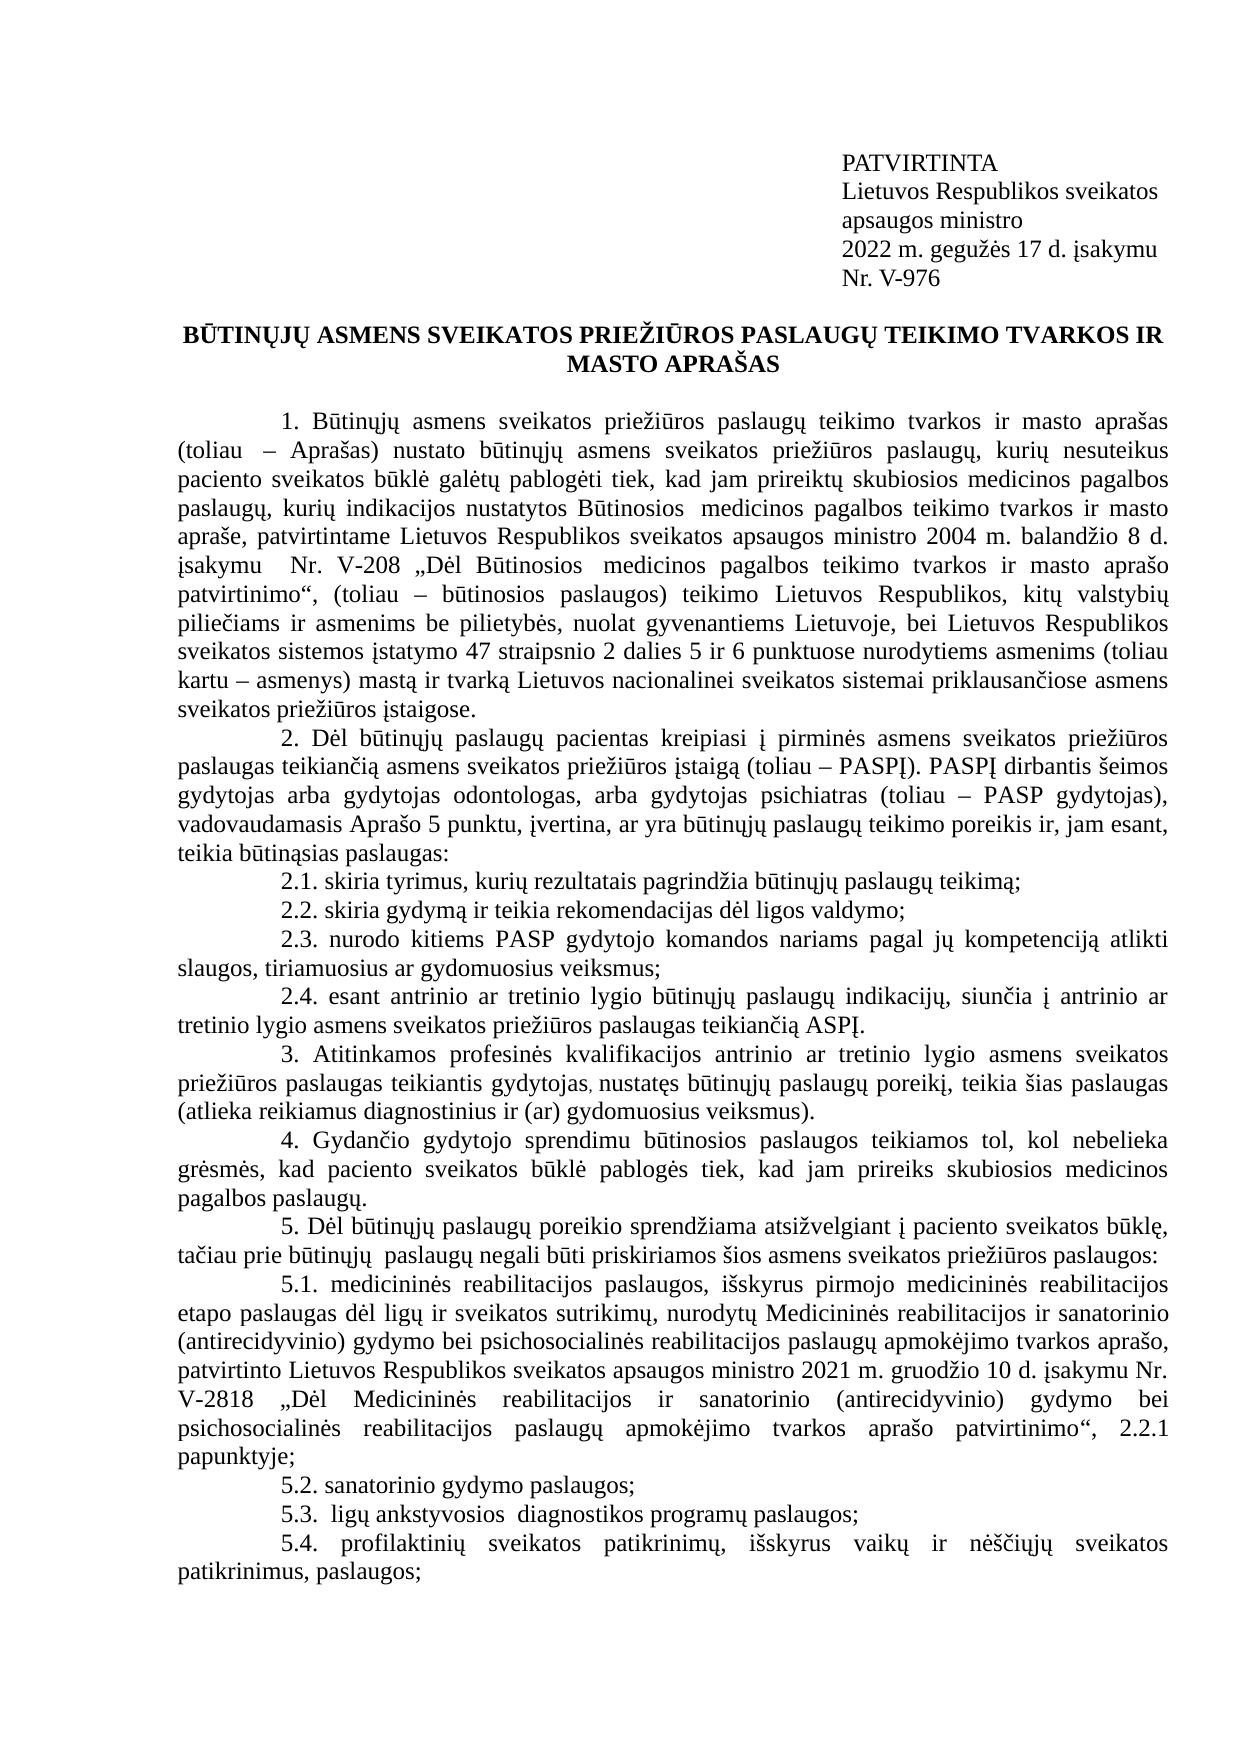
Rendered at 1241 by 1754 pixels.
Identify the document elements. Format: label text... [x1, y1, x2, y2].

text 3. Atitinkamos profesinės kvalifikacijos antrinio ar tretinio lygio asmens sveikatos priežiūros paslaugas teikiantis gydytojas, nustatęs būtinųjų paslaugų poreikį, teikia šias paslaugas (atlieka reikiamus diagnostinius ir (ar) gydomuosius veiksmus). [177, 1039, 1169, 1125]
text apsaugos ministro [177, 205, 1169, 234]
text 5.1. medicininės reabilitacijos paslaugos, išskyrus pirmojo medicininės reabilitacijos etapo paslaugas dėl ligų ir sveikatos sutrikimų, nurodytų Medicininės reabilitacijos ir sanatorinio (antirecidyvinio) gydymo bei psichosocialinės reabilitacijos paslaugų apmokėjimo tvarkos aprašo, patvirtinto Lietuvos Respublikos sveikatos apsaugos ministro 2021 m. gruodžio 10 d. įsakymu Nr. V-2818 „Dėl Medicininės reabilitacijos ir sanatorinio (antirecidyvinio) gydymo bei psichosocialinės reabilitacijos paslaugų apmokėjimo tvarkos aprašo patvirtinimo“, 2.2.1 papunktyje; [177, 1269, 1169, 1470]
text BŪTINŲJŲ ASMENS SVEIKATOS PRIEŽIŪROS PASLAUGŲ TEIKIMO TVARKOS IR MASTO APRAŠAS [177, 320, 1169, 378]
text 2022 m. gegužės 17 d. įsakymu [177, 234, 1169, 263]
text 2.2. skiria gydymą ir teikia rekomendacijas dėl ligos valdymo; [177, 895, 1169, 924]
text PATVIRTINTA [177, 148, 1169, 176]
text 5.3. ligų ankstyvosios diagnostikos programų paslaugos; [177, 1499, 1169, 1528]
text 4. Gydančio gydytojo sprendimu būtinosios paslaugos teikiamos tol, kol nebelieka grėsmės, kad paciento sveikatos būklė pablogės tiek, kad jam prireiks skubiosios medicinos pagalbos paslaugų. [177, 1125, 1169, 1211]
text 1. Būtinųjų asmens sveikatos priežiūros paslaugų teikimo tvarkos ir masto aprašas (toliau – Aprašas) nustato būtinųjų asmens sveikatos priežiūros paslaugų, kurių nesuteikus paciento sveikatos būklė galėtų pablogėti tiek, kad jam prireiktų skubiosios medicinos pagalbos paslaugų, kurių indikacijos nustatytos Būtinosios medicinos pagalbos teikimo tvarkos ir masto apraše, patvirtintame Lietuvos Respublikos sveikatos apsaugos ministro 2004 m. balandžio 8 d. įsakymu Nr. V-208 „Dėl Būtinosios medicinos pagalbos teikimo tvarkos ir masto aprašo patvirtinimo“, (toliau – būtinosios paslaugos) teikimo Lietuvos Respublikos, kitų valstybių piliečiams ir asmenims be pilietybės, nuolat gyvenantiems Lietuvoje, bei Lietuvos Respublikos sveikatos sistemos įstatymo 47 straipsnio 2 dalies 5 ir 6 punktuose nurodytiems asmenims (toliau kartu – asmenys) mastą ir tvarką Lietuvos nacionalinei sveikatos sistemai priklausančiose asmens sveikatos priežiūros įstaigose. [177, 406, 1169, 723]
text 2.3. nurodo kitiems PASP gydytojo komandos nariams pagal jų kompetenciją atlikti slaugos, tiriamuosius ar gydomuosius veiksmus; [177, 924, 1169, 981]
text Lietuvos Respublikos sveikatos [177, 176, 1169, 205]
text 5.2. sanatorinio gydymo paslaugos; [177, 1470, 1169, 1499]
text 5. Dėl būtinųjų paslaugų poreikio sprendžiama atsižvelgiant į paciento sveikatos būklę, tačiau prie būtinųjų paslaugų negali būti priskiriamos šios asmens sveikatos priežiūros paslaugos: [177, 1211, 1169, 1269]
text 2.4. esant antrinio ar tretinio lygio būtinųjų paslaugų indikacijų, siunčia į antrinio ar tretinio lygio asmens sveikatos priežiūros paslaugas teikiančią ASPĮ. [177, 981, 1169, 1039]
text 5.4. profilaktinių sveikatos patikrinimų, išskyrus vaikų ir nėščiųjų sveikatos patikrinimus, paslaugos; [177, 1528, 1169, 1585]
text 2.1. skiria tyrimus, kurių rezultatais pagrindžia būtinųjų paslaugų teikimą; [177, 866, 1169, 895]
text 2. Dėl būtinųjų paslaugų pacientas kreipiasi į pirminės asmens sveikatos priežiūros paslaugas teikiančią asmens sveikatos priežiūros įstaigą (toliau – PASPĮ). PASPĮ dirbantis šeimos gydytojas arba gydytojas odontologas, arba gydytojas psichiatras (toliau – PASP gydytojas), vadovaudamasis Aprašo 5 punktu, įvertina, ar yra būtinųjų paslaugų teikimo poreikis ir, jam esant, teikia būtinąsias paslaugas: [177, 723, 1169, 866]
text Nr. V-976 [177, 263, 1169, 291]
